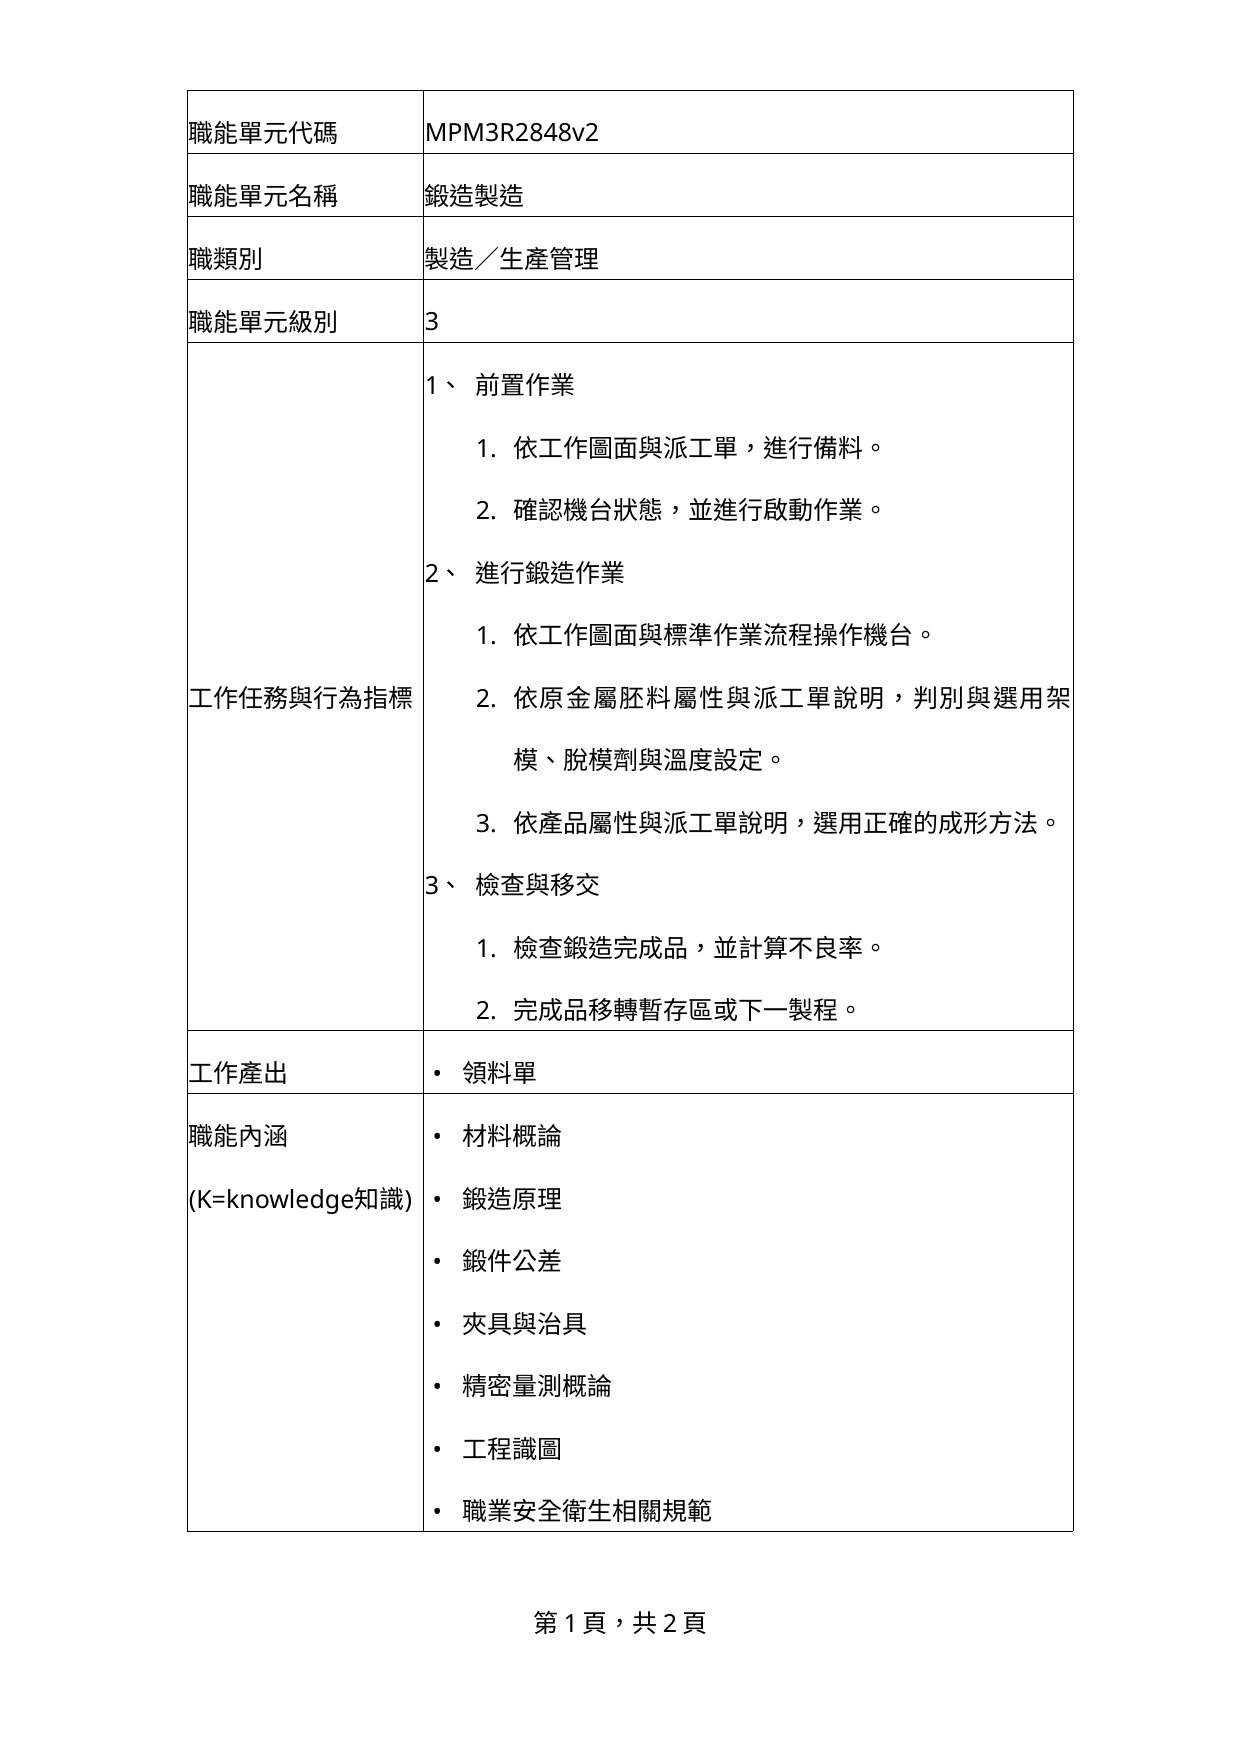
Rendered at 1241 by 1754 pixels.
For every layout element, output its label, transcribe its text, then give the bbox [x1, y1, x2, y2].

table_cell 工作任務與行為指標 [188, 343, 423, 1029]
table_cell 領料單 [424, 1031, 1073, 1093]
table_cell 職類別 [188, 217, 423, 278]
table_header 職能單元代碼 [188, 91, 423, 152]
table_cell 工作產出 [188, 1031, 423, 1093]
table_header MPM3R2848v2 [424, 91, 1073, 152]
table_cell 3 [424, 280, 1073, 342]
table_cell 職能內涵 (K=knowledge知識) [188, 1094, 423, 1531]
table_cell 前置作業 依工作圖面與派工單，進行備料。 確認機台狀態，並進行啟動作業。 進行鍛造作業 依工作圖面與標準作業流程操作機台。 依原金屬胚料屬性與派工單說明，判別與選用架模、脫模劑與溫度設定。 依產品屬性與派工單說明，選用正確的成形方法。 檢查與移交 檢查鍛造完成品，並計算不良率。 完成品移轉暫存區或下一製程。 [424, 343, 1073, 1029]
table_cell 製造／生產管理 [424, 217, 1073, 278]
table_cell 職能單元名稱 [188, 154, 423, 216]
table_cell 材料概論 鍛造原理 鍛件公差 夾具與治具 精密量測概論 工程識圖 職業安全衛生相關規範 零配件規格種類 機械工作法 [424, 1094, 1073, 1531]
table_cell 職能單元級別 [188, 280, 423, 342]
table_cell 鍛造製造 [424, 154, 1073, 216]
